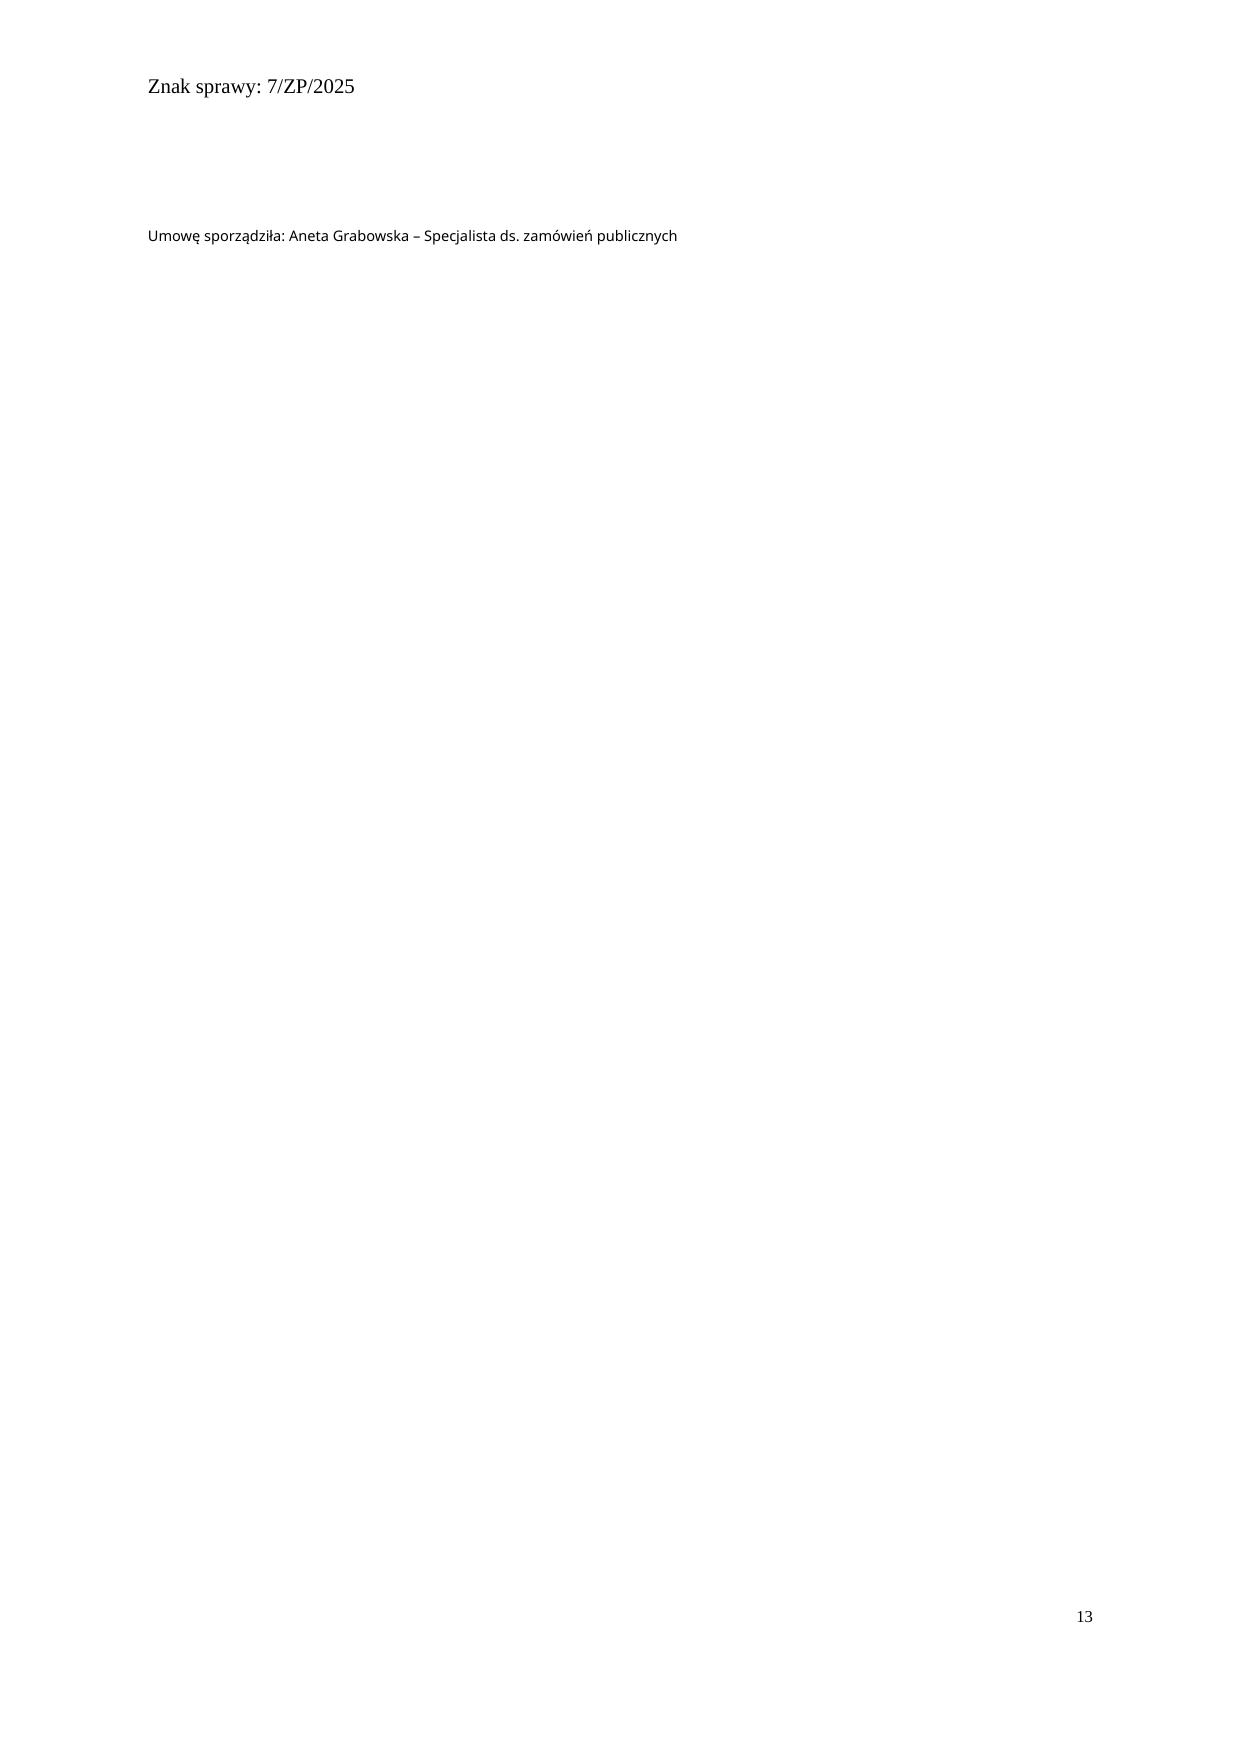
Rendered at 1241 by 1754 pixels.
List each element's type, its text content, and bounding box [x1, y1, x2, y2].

text Umowę sporządziła: Aneta Grabowska – Specjalista ds. zamówień publicznych [148, 227, 1093, 245]
